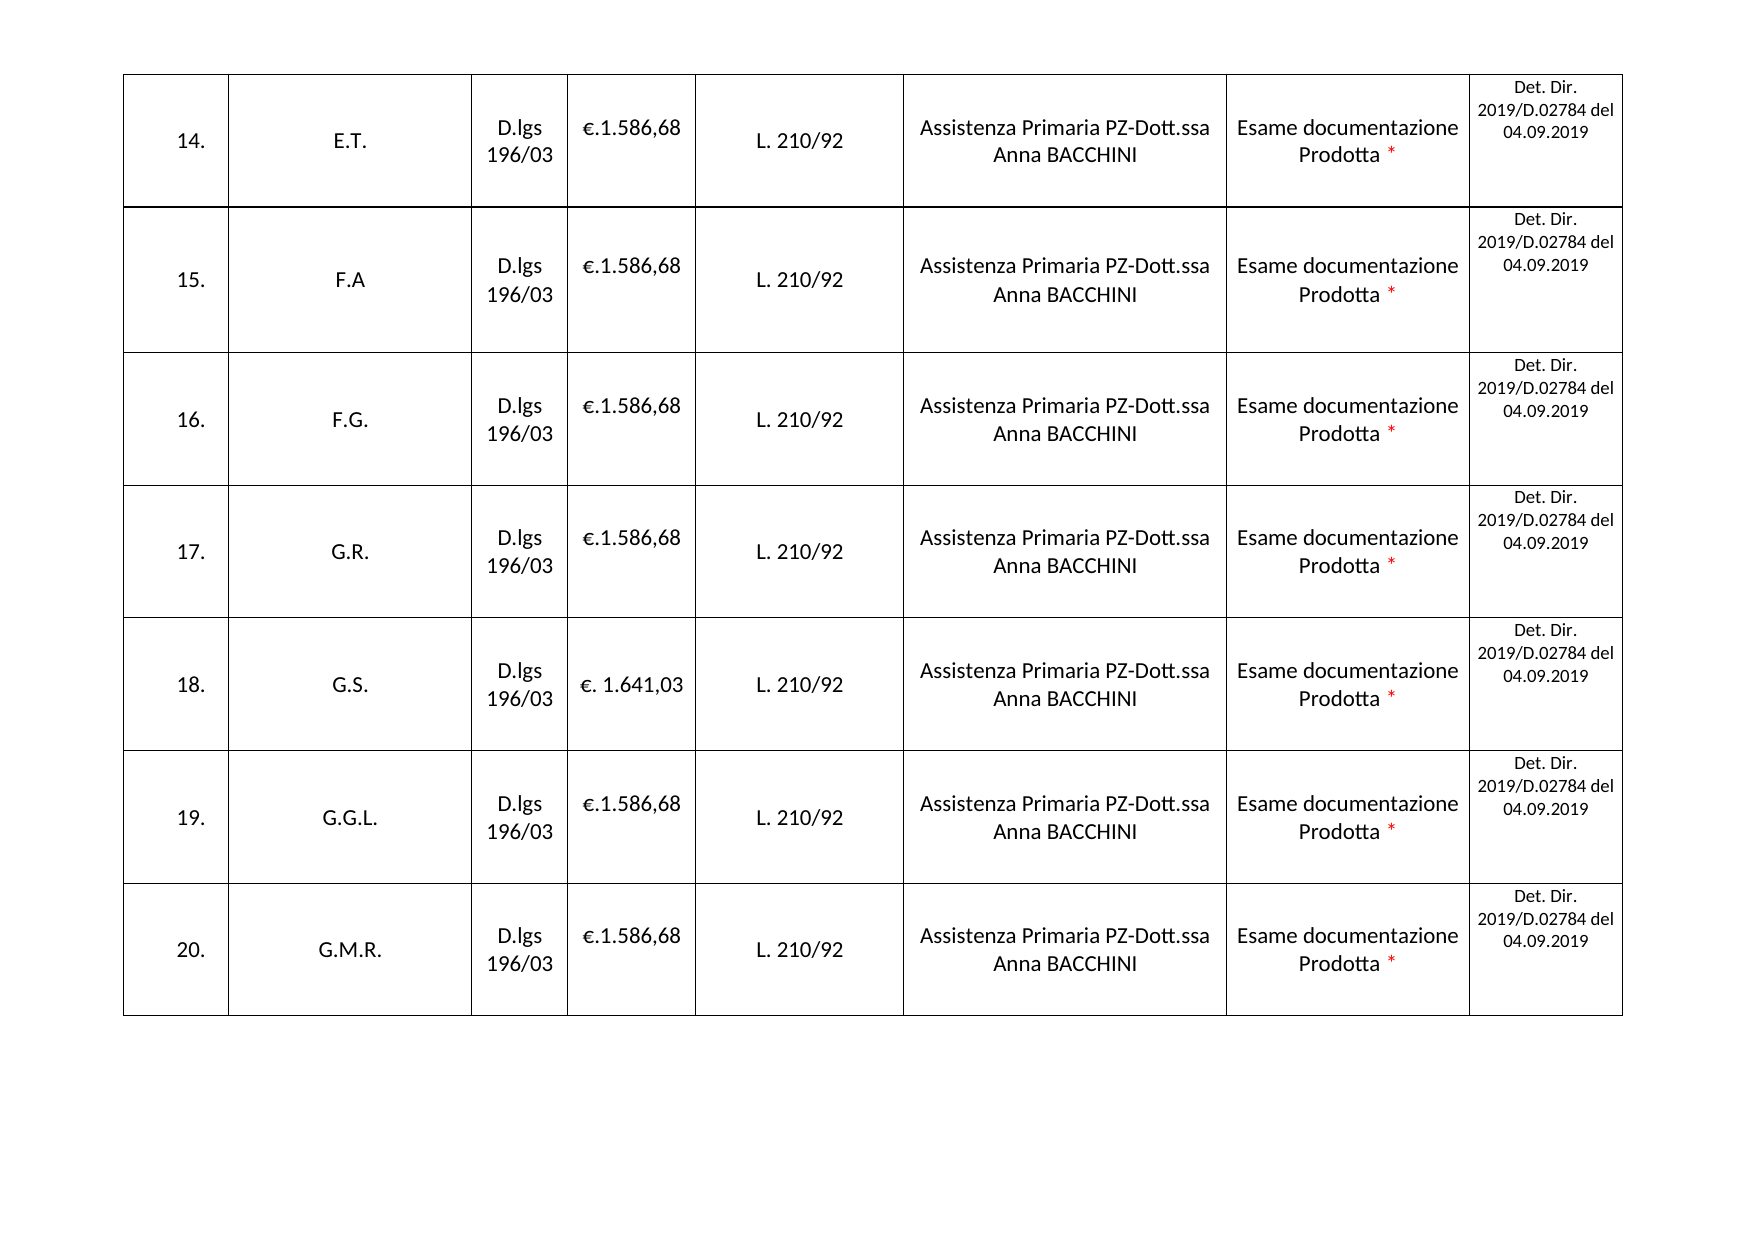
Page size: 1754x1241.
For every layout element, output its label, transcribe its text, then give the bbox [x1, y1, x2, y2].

table_cell Det. Dir. 2019/D.02784 del 04.09.2019 [1470, 751, 1622, 883]
table_cell [124, 486, 228, 617]
table_cell L. 210/92 [696, 751, 903, 883]
table_cell Assistenza Primaria PZ-Dott.ssa Anna BACCHINI [904, 618, 1226, 750]
table_cell €. 1.641,03 [568, 618, 695, 750]
table_cell €.1.586,68 [568, 75, 695, 206]
table_cell G.R. [229, 486, 471, 617]
table_cell L. 210/92 [696, 353, 903, 484]
table_cell Esame documentazione Prodotta * [1227, 486, 1469, 617]
table_cell D.lgs 196/03 [472, 486, 567, 617]
table_cell D.lgs 196/03 [472, 353, 567, 484]
table_cell D.lgs 196/03 [472, 75, 567, 206]
table_cell Det. Dir. 2019/D.02784 del 04.09.2019 [1470, 75, 1622, 206]
table_cell Assistenza Primaria PZ-Dott.ssa Anna BACCHINI [904, 884, 1226, 1015]
table_cell €.1.586,68 [568, 208, 695, 352]
table_cell G.G.L. [229, 751, 471, 883]
table_cell Det. Dir. 2019/D.02784 del 04.09.2019 [1470, 618, 1622, 750]
table_cell D.lgs 196/03 [472, 884, 567, 1015]
table_cell [124, 208, 228, 352]
table_cell F.A [229, 208, 471, 352]
table_cell L. 210/92 [696, 618, 903, 750]
table_cell Assistenza Primaria PZ-Dott.ssa Anna BACCHINI [904, 353, 1226, 484]
table_cell Assistenza Primaria PZ-Dott.ssa Anna BACCHINI [904, 486, 1226, 617]
table_cell [124, 751, 228, 883]
table_cell [124, 353, 228, 484]
table_cell Det. Dir. 2019/D.02784 del 04.09.2019 [1470, 353, 1622, 484]
table_cell L. 210/92 [696, 884, 903, 1015]
table_cell Esame documentazione Prodotta * [1227, 353, 1469, 484]
table_cell Esame documentazione Prodotta * [1227, 618, 1469, 750]
table_cell [124, 884, 228, 1015]
table_cell Det. Dir. 2019/D.02784 del 04.09.2019 [1470, 208, 1622, 352]
table_cell Assistenza Primaria PZ-Dott.ssa Anna BACCHINI [904, 75, 1226, 206]
table_cell E.T. [229, 75, 471, 206]
table_cell Det. Dir. 2019/D.02784 del 04.09.2019 [1470, 486, 1622, 617]
table_cell €.1.586,68 [568, 884, 695, 1015]
table_cell €.1.586,68 [568, 486, 695, 617]
table_cell €.1.586,68 [568, 751, 695, 883]
table_cell F.G. [229, 353, 471, 484]
table_cell G.M.R. [229, 884, 471, 1015]
table_cell Det. Dir. 2019/D.02784 del 04.09.2019 [1470, 884, 1622, 1015]
table_cell Esame documentazione Prodotta * [1227, 208, 1469, 352]
table_cell D.lgs 196/03 [472, 751, 567, 883]
table_cell [124, 618, 228, 750]
table_cell L. 210/92 [696, 208, 903, 352]
table_cell Assistenza Primaria PZ-Dott.ssa Anna BACCHINI [904, 751, 1226, 883]
table_cell D.lgs 196/03 [472, 618, 567, 750]
table_cell L. 210/92 [696, 486, 903, 617]
table_cell €.1.586,68 [568, 353, 695, 484]
table_cell L. 210/92 [696, 75, 903, 206]
table_cell Esame documentazione Prodotta * [1227, 884, 1469, 1015]
table_cell [124, 75, 228, 206]
table_cell Esame documentazione Prodotta * [1227, 75, 1469, 206]
table_cell G.S. [229, 618, 471, 750]
table_cell Esame documentazione Prodotta * [1227, 751, 1469, 883]
table_cell Assistenza Primaria PZ-Dott.ssa Anna BACCHINI [904, 208, 1226, 352]
table_cell D.lgs 196/03 [472, 208, 567, 352]
